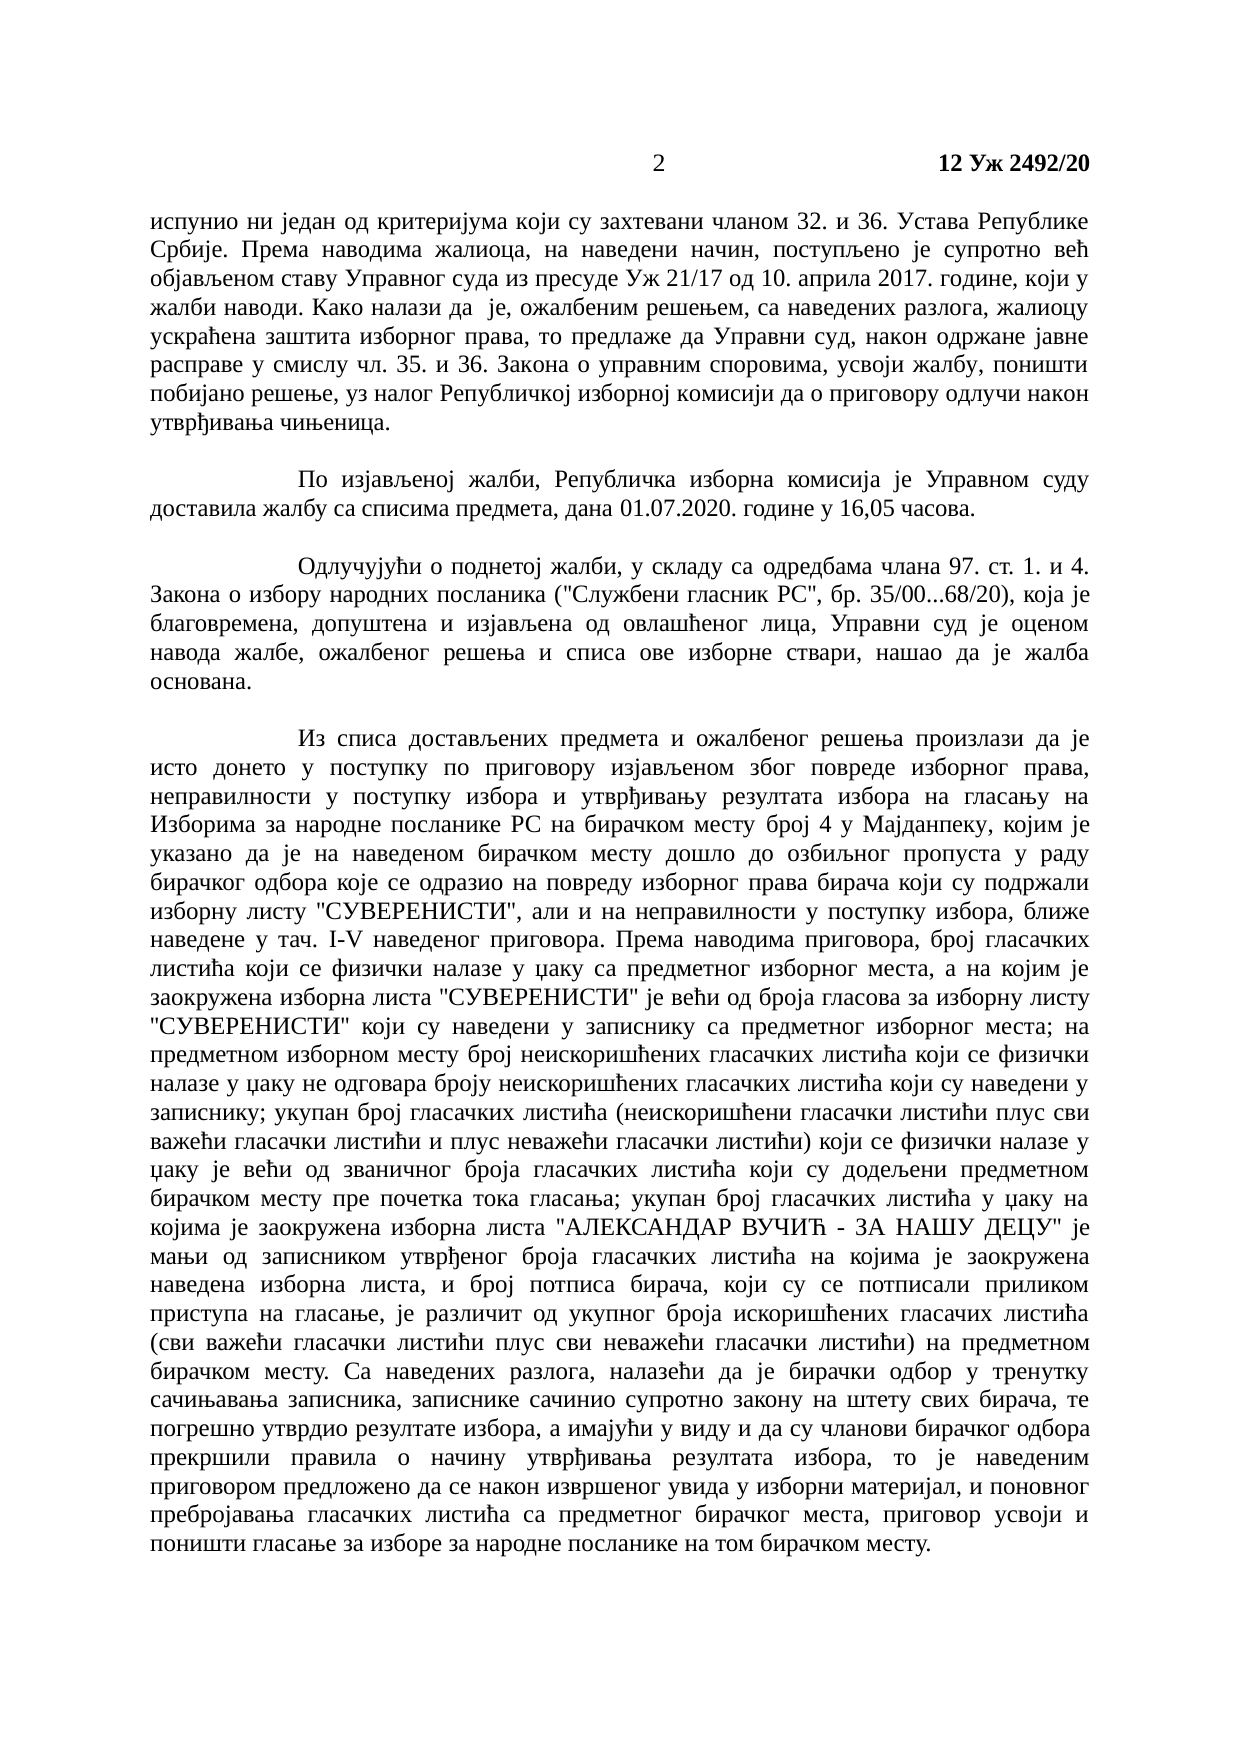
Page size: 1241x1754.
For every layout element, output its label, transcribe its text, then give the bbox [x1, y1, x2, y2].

text испунио ни један од критеријума који су захтевани чланом 32. и 36. Устава Републике Србије. Према наводима жалиоца, на наведени начин, поступљено је супротно већ објављеном ставу Управног суда из пресуде Уж 21/17 од 10. априла 2017. године, који у жалби наводи. Како налази да је, ожалбеним решењем, са наведених разлога, жалиоцу ускраћена заштита изборног права, то предлаже да Управни суд, након одржане јавне расправе у смислу чл. 35. и 36. Закона о управним споровима, усвоји жалбу, поништи побијано решење, уз налог Републичкој изборној комисији да о приговору одлучи након утврђивања чињеница. [150, 206, 1090, 436]
text По изјављеној жалби, Републичка изборна комисија је Управном суду доставила жалбу са списима предмета, дана 01.07.2020. године у 16,05 часова. [150, 464, 1090, 522]
text Из списа достављених предмета и ожалбеног решења произлази да је исто донето у поступку по приговору изјављеном због повреде изборног права, неправилности у поступку избора и утврђивању резултата избора на гласању на Изборима за народне посланике РС на бирачком месту број 4 у Мајданпеку, којим је указано да је на наведеном бирачком месту дошло до озбиљног пропуста у раду бирачког одбора које се одразио на повреду изборног права бирача који су подржали изборну листу ''СУВЕРЕНИСТИ'', али и на неправилности у поступку избора, ближе наведене у тач. I-V наведеног приговора. Према наводима приговора, број гласачких листића који се физички налазе у џаку са предметног изборног места, а на којим је заокружена изборна листа ''СУВЕРЕНИСТИ'' је већи од броја гласова за изборну листу ''СУВЕРЕНИСТИ'' који су наведени у записнику са предметног изборног места; на предметном изборном месту број неискоришћених гласачких листића који се физички налазе у џаку не одговара броју неискоришћених гласачких листића који су наведени у записнику; укупан број гласачких листића (неискоришћени гласачки листићи плус сви важећи гласачки листићи и плус неважећи гласачки листићи) који се физички налазе у џаку је већи од званичног броја гласачких листића који су додељени предметном бирачком месту пре почетка тока гласања; укупан број гласачких листића у џаку на којима је заокружена изборна листа ''АЛЕКСАНДАР ВУЧИЋ - ЗА НАШУ ДЕЦУ'' је мањи од записником утврђеног броја гласачких листића на којима је заокружена наведена изборна листа, и број потписа бирача, који су се потписали приликом приступа на гласање, је различит од укупног броја искоришћених гласачих листића (сви важећи гласачки листићи плус сви неважећи гласачки листићи) на предметном бирачком месту. Са наведених разлога, налазећи да је бирачки одбор у тренутку сачињавања записника, записнике сачинио супротно закону на штету свих бирача, те погрешно утврдио резултате избора, а имајући у виду и да су чланови бирачког одбора прекршили правила о начину утврђивања резултата избора, то је наведеним приговором предложено да се након извршеног увида у изборни материјал, и поновног пребројавања гласачких листића са предметног бирачког места, приговор усвоји и поништи гласање за изборе за народне посланике на том бирачком месту. [150, 723, 1090, 1557]
text Одлучујући о поднетој жалби, у складу са одредбама члана 97. ст. 1. и 4. Закона о избору народних посланика (''Службени гласник РС'', бр. 35/00...68/20), која је благовремена, допуштена и изјављена од овлашћеног лица, Управни суд је оценом навода жалбе, ожалбеног решења и списа ове изборне ствари, нашао да је жалба основана. [150, 551, 1090, 694]
